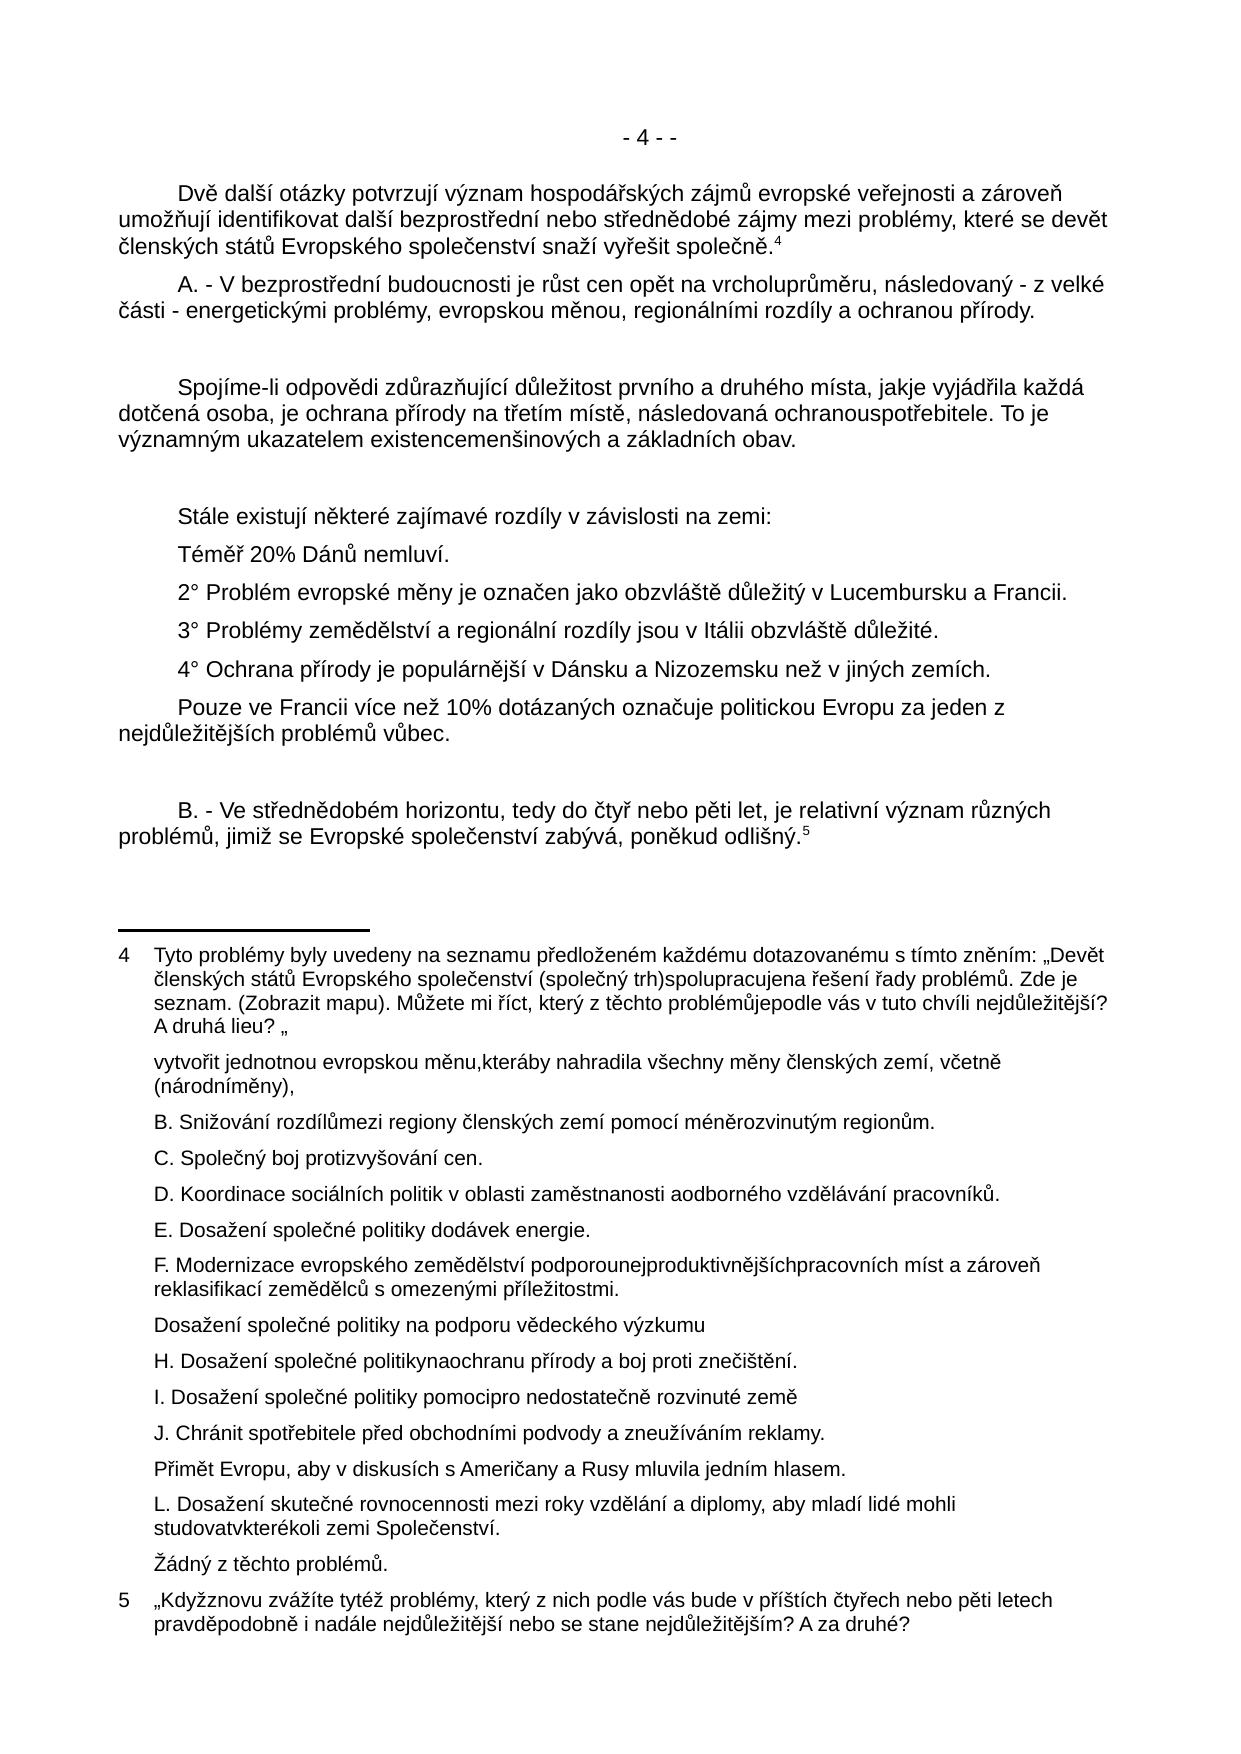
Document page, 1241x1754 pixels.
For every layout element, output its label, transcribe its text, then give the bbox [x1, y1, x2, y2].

text B. Snižování rozdílůmezi regiony členských zemí pomocí méněrozvinutým regionům. [153, 1110, 1122, 1134]
text Téměř 20% Dánů nemluví. [118, 541, 1122, 567]
text A. - V bezprostřední budoucnosti je růst cen opět na vrcholuprůměru, následovaný - z velké části - energetickými problémy, evropskou měnou, regionálními rozdíly a ochranou přírody. [118, 271, 1122, 323]
text 4° Ochrana přírody je populárnější v Dánsku a Nizozemsku než v jiných zemích. [118, 656, 1122, 682]
text 2° Problém evropské měny je označen jako obzvláště důležitý v Lucembursku a Francii. [118, 579, 1122, 606]
text C. Společný boj protizvyšování cen. [153, 1146, 1122, 1170]
text Spojíme-li odpovědi zdůrazňující důležitost prvního a druhého místa, jakje vyjádřila každá dotčená osoba, je ochrana přírody na třetím místě, následovaná ochranouspotřebitele. To je významným ukazatelem existencemenšinových a základních obav. [118, 374, 1122, 453]
text I. Dosažení společné politiky pomocipro nedostatečně rozvinuté země [153, 1385, 1122, 1409]
text L. Dosažení skutečné rovnocennosti mezi roky vzdělání a diplomy, aby mladí lidé mohli studovatvkterékoli zemi Společenství. [153, 1492, 1122, 1540]
text D. Koordinace sociálních politik v oblasti zaměstnanosti aodborného vzdělávání pracovníků. [153, 1182, 1122, 1206]
text Dosažení společné politiky na podporu vědeckého výzkumu [153, 1313, 1122, 1337]
text vytvořit jednotnou evropskou měnu,kteráby nahradila všechny měny členských zemí, včetně (národníměny), [153, 1050, 1122, 1098]
text Pouze ve Francii více než 10% dotázaných označuje politickou Evropu za jeden z nejdůležitějších problémů vůbec. [118, 694, 1122, 747]
text Dvě další otázky potvrzují význam hospodářských zájmů evropské veřejnosti a zároveň umožňují identifikovat další bezprostřední nebo střednědobé zájmy mezi problémy, které se devět členských států Evropského společenství snaží vyřešit společně. [118, 180, 1122, 259]
text E. Dosažení společné politiky dodávek energie. [153, 1217, 1122, 1241]
text „Kdyžznovu zvážíte tytéž problémy, který z nich podle vás bude v příštích čtyřech nebo pěti letech pravděpodobně i nadále nejdůležitější nebo se stane nejdůležitějším? A za druhé? [118, 1588, 1122, 1636]
text Přimět Evropu, aby v diskusích s Američany a Rusy mluvila jedním hlasem. [153, 1456, 1122, 1480]
text Tyto problémy byly uvedeny na seznamu předloženém každému dotazovanému s tímto zněním: „Devět členských států Evropského společenství (společný trh)spolupracujena řešení řady problémů. Zde je seznam. (Zobrazit mapu). Můžete mi říct, který z těchto problémůjepodle vás v tuto chvíli nejdůležitější? A druhá lieu? „ [118, 942, 1122, 1038]
text Žádný z těchto problémů. [153, 1552, 1122, 1576]
text B. - Ve střednědobém horizontu, tedy do čtyř nebo pěti let, je relativní význam různých problémů, jimiž se Evropské společenství zabývá, poněkud odlišný. [118, 797, 1122, 849]
text H. Dosažení společné politikynaochranu přírody a boj proti znečištění. [153, 1349, 1122, 1373]
text 3° Problémy zemědělství a regionální rozdíly jsou v Itálii obzvláště důležité. [118, 617, 1122, 644]
text Stále existují některé zajímavé rozdíly v závislosti na zemi: [118, 503, 1122, 529]
text F. Modernizace evropského zemědělství podporounejproduktivnějšíchpracovních míst a zároveň reklasifikací zemědělců s omezenými příležitostmi. [153, 1253, 1122, 1301]
text J. Chránit spotřebitele před obchodními podvody a zneužíváním reklamy. [153, 1421, 1122, 1444]
